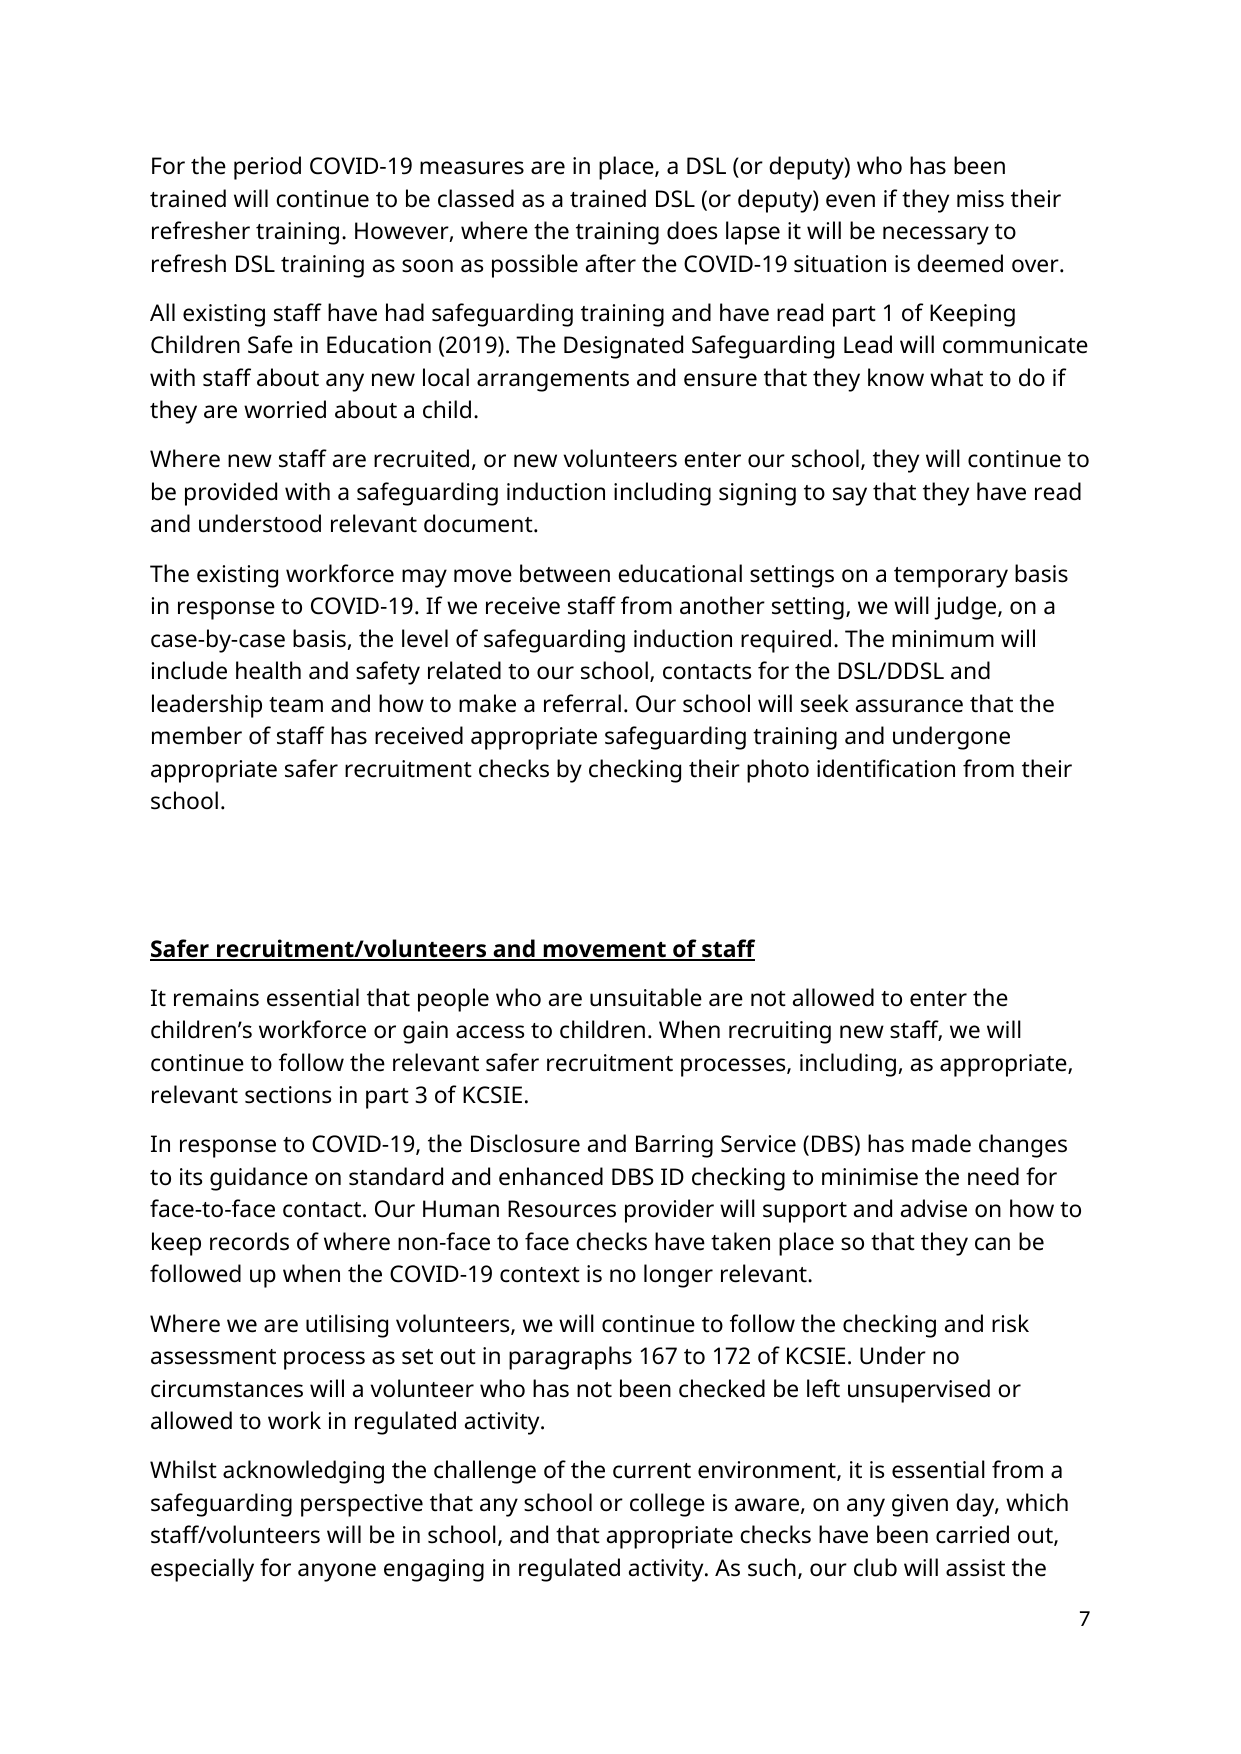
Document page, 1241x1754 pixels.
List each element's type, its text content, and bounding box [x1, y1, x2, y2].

text Where we are utilising volunteers, we will continue to follow the checking and risk assessment process as set out in paragraphs 167 to 172 of KCSIE. Under no circumstances will a volunteer who has not been checked be left unsupervised or allowed to work in regulated activity. [150, 1307, 1090, 1436]
text Whilst acknowledging the challenge of the current environment, it is essential from a safeguarding perspective that any school or college is aware, on any given day, which staff/volunteers will be in school, and that appropriate checks have been carried out, especially for anyone engaging in regulated activity. As such, our club will assist the [150, 1454, 1090, 1583]
text All existing staff have had safeguarding training and have read part 1 of Keeping Children Safe in Education (2019). The Designated Safeguarding Lead will communicate with staff about any new local arrangements and ensure that they know what to do if they are worried about a child. [150, 297, 1090, 425]
text Where new staff are recruited, or new volunteers enter our school, they will continue to be provided with a safeguarding induction including signing to say that they have read and understood relevant document. [150, 443, 1090, 539]
text For the period COVID-19 measures are in place, a DSL (or deputy) who has been trained will continue to be classed as a trained DSL (or deputy) even if they miss their refresher training. However, where the training does lapse it will be necessary to refresh DSL training as soon as possible after the COVID-19 situation is deemed over. [150, 150, 1090, 279]
text In response to COVID-19, the Disclosure and Barring Service (DBS) has made changes to its guidance on standard and enhanced DBS ID checking to minimise the need for face-to-face contact. Our Human Resources provider will support and advise on how to keep records of where non-face to face checks have taken place so that they can be followed up when the COVID-19 context is no longer relevant. [150, 1128, 1090, 1289]
text The existing workforce may move between educational settings on a temporary basis in response to COVID-19. If we receive staff from another setting, we will judge, on a case-by-case basis, the level of safeguarding induction required. The minimum will include health and safety related to our school, contacts for the DSL/DDSL and leadership team and how to make a referral. Our school will seek assurance that the member of staff has received appropriate safeguarding training and undergone appropriate safer recruitment checks by checking their photo identification from their school. [150, 557, 1090, 816]
text Safer recruitment/volunteers and movement of staff [150, 932, 1090, 964]
text It remains essential that people who are unsuitable are not allowed to enter the children’s workforce or gain access to children. When recruiting new staff, we will continue to follow the relevant safer recruitment processes, including, as appropriate, relevant sections in part 3 of KCSIE. [150, 982, 1090, 1110]
